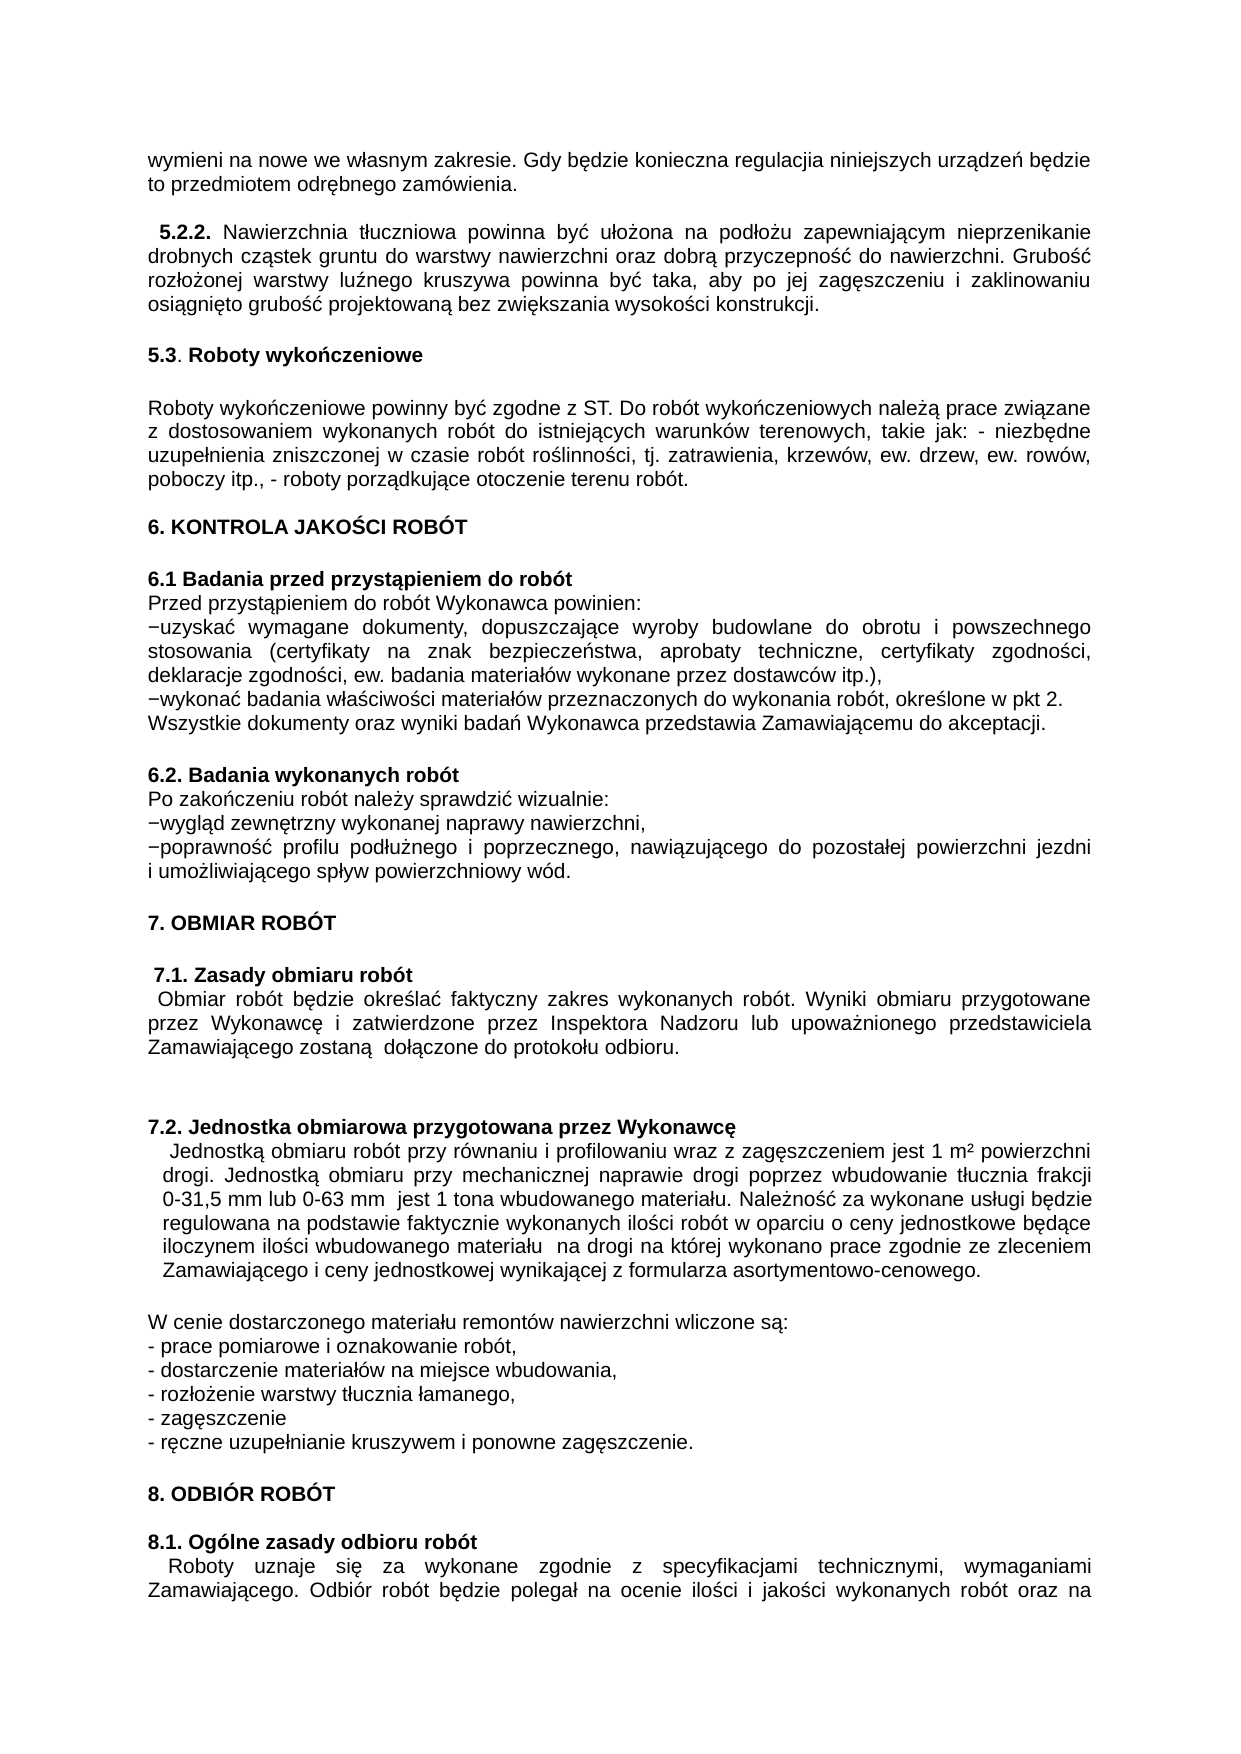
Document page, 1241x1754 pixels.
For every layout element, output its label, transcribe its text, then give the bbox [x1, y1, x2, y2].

text W cenie dostarczonego materiału remontów nawierzchni wliczone są: [148, 1310, 1092, 1334]
text 8.1. Ogólne zasady odbioru robót [148, 1530, 1092, 1554]
text Roboty uznaje się za wykonane zgodnie z specyfikacjami technicznymi, wymaganiami Zamawiającego. Odbiór robót będzie polegał na ocenie ilości i jakości wykonanych robót oraz na [148, 1554, 1093, 1602]
text - ręczne uzupełnianie kruszywem i ponowne zagęszczenie. [148, 1430, 1092, 1454]
text wymieni na nowe we własnym zakresie. Gdy będzie konieczna regulacjia niniejszych urządzeń będzie to przedmiotem odrębnego zamówienia. [148, 148, 1092, 196]
text −wykonać badania właściwości materiałów przeznaczonych do wykonania robót, określone w pkt 2. [148, 687, 1092, 711]
text 5.2.2. Nawierzchnia tłuczniowa powinna być ułożona na podłożu zapewniającym nieprzenikanie drobnych cząstek gruntu do warstwy nawierzchni oraz dobrą przyczepność do nawierzchni. Grubość rozłożonej warstwy luźnego kruszywa powinna być taka, aby po jej zagęszczeniu i zaklinowaniu osiągnięto grubość projektowaną bez zwiększania wysokości konstrukcji. [148, 219, 1092, 315]
text −uzyskać wymagane dokumenty, dopuszczające wyroby budowlane do obrotu i powszechnego stosowania (certyfikaty na znak bezpieczeństwa, aprobaty techniczne, certyfikaty zgodności, deklaracje zgodności, ew. badania materiałów wykonane przez dostawców itp.), [148, 615, 1092, 687]
text Obmiar robót będzie określać faktyczny zakres wykonanych robót. Wyniki obmiaru przygotowane przez Wykonawcę i zatwierdzone przez Inspektora Nadzoru lub upoważnionego przedstawiciela Zamawiającego zostaną dołączone do protokołu odbioru. [148, 987, 1092, 1058]
text 7.1. Zasady obmiaru robót [148, 963, 1092, 987]
text Jednostką obmiaru robót przy równaniu i profilowaniu wraz z zagęszczeniem jest 1 m² powierzchni drogi. Jednostką obmiaru przy mechanicznej naprawie drogi poprzez wbudowanie tłucznia frakcji 0-31,5 mm lub 0-63 mm jest 1 tona wbudowanego materiału. Należność za wykonane usługi będzie regulowana na podstawie faktycznie wykonanych ilości robót w oparciu o ceny jednostkowe będące iloczynem ilości wbudowanego materiału na drogi na której wykonano prace zgodnie ze zleceniem Zamawiającego i ceny jednostkowej wynikającej z formularza asortymentowo-cenowego. [162, 1138, 1093, 1282]
text 6.1 Badania przed przystąpieniem do robót [148, 567, 1092, 591]
text 7. OBMIAR ROBÓT [148, 911, 1092, 934]
text −wygląd zewnętrzny wykonanej naprawy nawierzchni, [148, 811, 1092, 835]
text Przed przystąpieniem do robót Wykonawca powinien: [148, 591, 1092, 615]
text −poprawność profilu podłużnego i poprzecznego, nawiązującego do pozostałej powierzchni jezdni i umożliwiającego spływ powierzchniowy wód. [148, 835, 1092, 883]
text Wszystkie dokumenty oraz wyniki badań Wykonawca przedstawia Zamawiającemu do akceptacji. [148, 711, 1092, 735]
text Roboty wykończeniowe powinny być zgodne z ST. Do robót wykończeniowych należą prace związane z dostosowaniem wykonanych robót do istniejących warunków terenowych, takie jak: - niezbędne uzupełnienia zniszczonej w czasie robót roślinności, tj. zatrawienia, krzewów, ew. drzew, ew. rowów, poboczy itp., - roboty porządkujące otoczenie terenu robót. [148, 395, 1092, 491]
text - dostarczenie materiałów na miejsce wbudowania, [148, 1358, 1092, 1382]
text - zagęszczenie [148, 1406, 1092, 1430]
text 7.2. Jednostka obmiarowa przygotowana przez Wykonawcę [148, 1114, 1092, 1138]
text - prace pomiarowe i oznakowanie robót, [148, 1334, 1092, 1358]
text 6.2. Badania wykonanych robót [148, 763, 1092, 787]
text 8. ODBIÓR ROBÓT [148, 1482, 1092, 1506]
text - rozłożenie warstwy tłucznia łamanego, [148, 1382, 1092, 1406]
text 6. KONTROLA JAKOŚCI ROBÓT [148, 515, 1092, 539]
text 5.3. Roboty wykończeniowe [148, 343, 1092, 367]
text Po zakończeniu robót należy sprawdzić wizualnie: [148, 787, 1092, 811]
